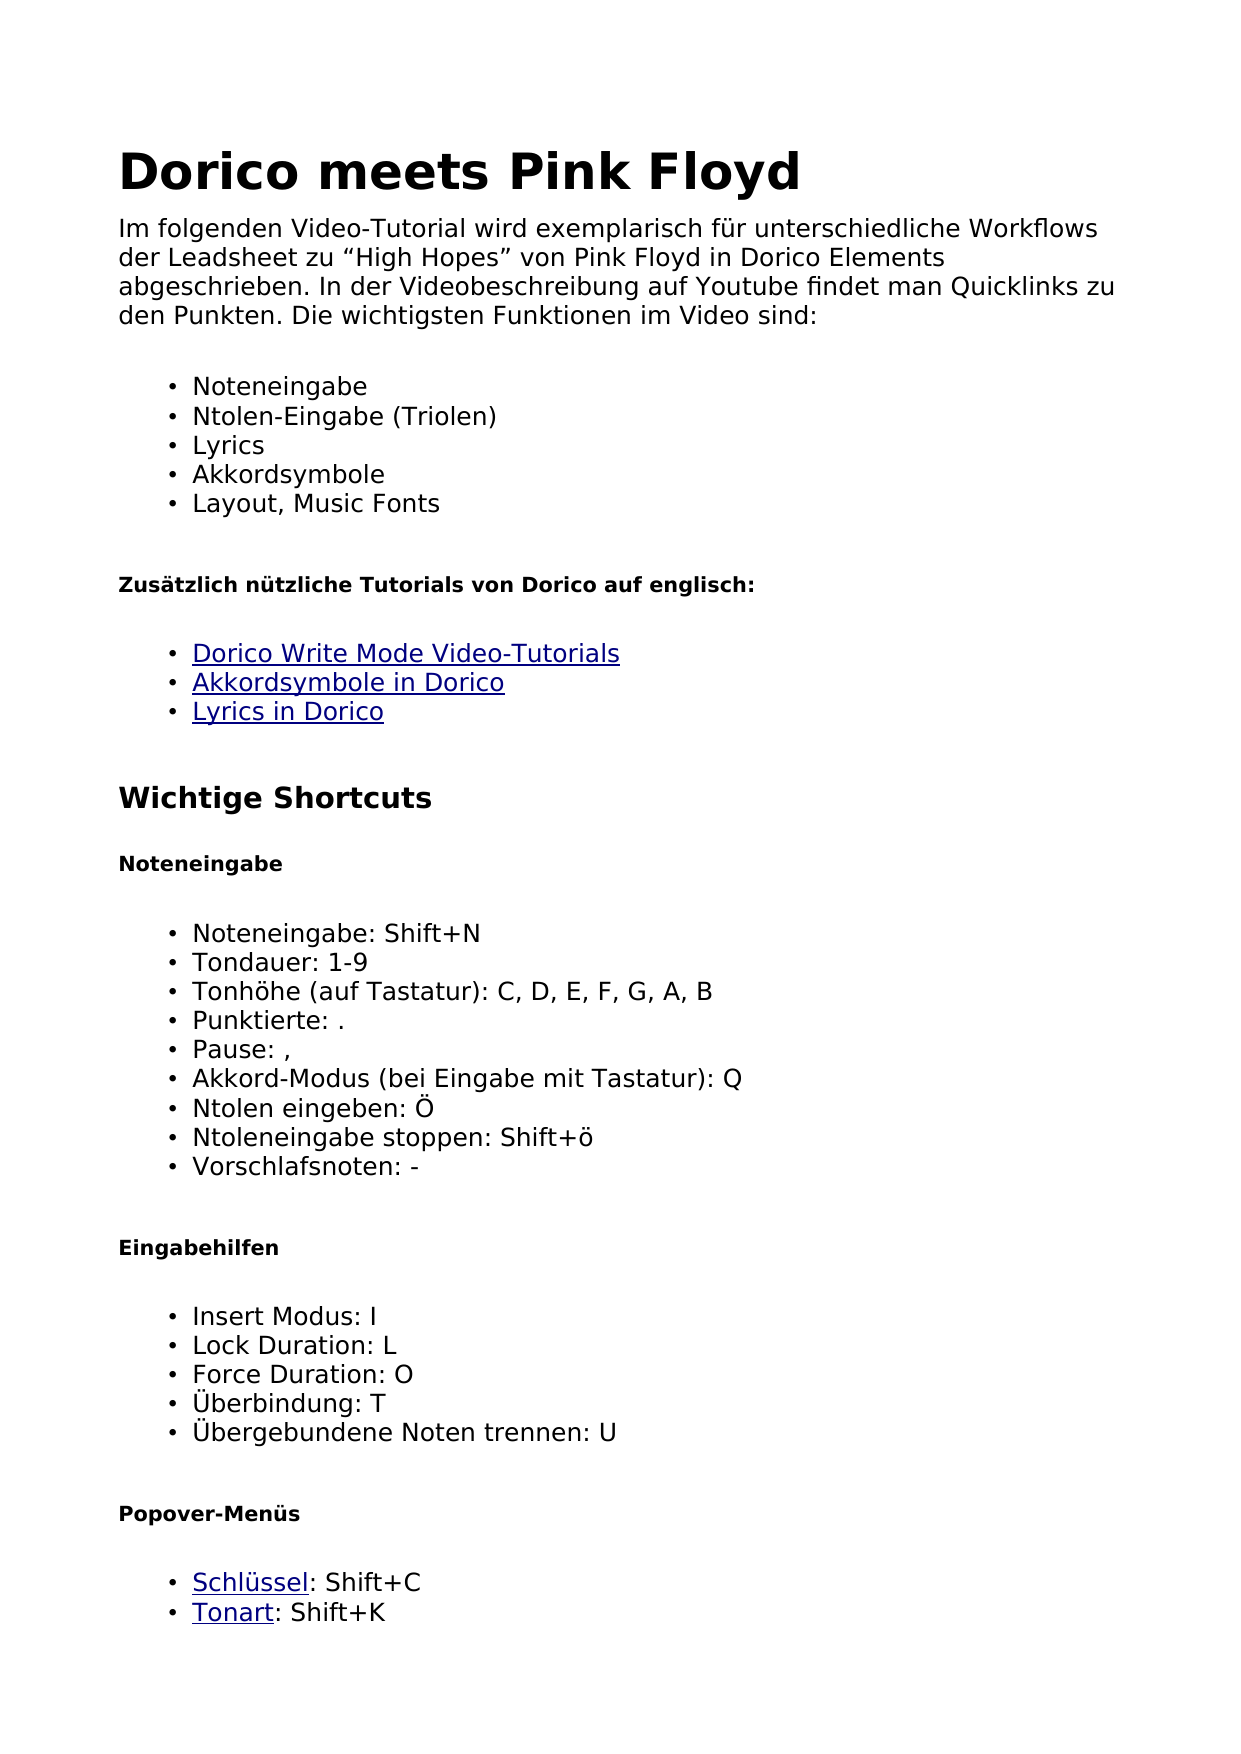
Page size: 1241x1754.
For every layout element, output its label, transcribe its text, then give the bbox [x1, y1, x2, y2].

list Noteneingabe: Shift+N [177, 919, 1122, 948]
list Punktierte: . [177, 1006, 1122, 1035]
list Übergebundene Noten trennen: U [177, 1419, 1122, 1448]
subtitle Noteneingabe [118, 852, 1122, 877]
list Vorschlafsnoten: - [177, 1152, 1122, 1181]
list Insert Modus: I [177, 1302, 1122, 1331]
text Im folgenden Video-Tutorial wird exemplarisch für unterschiedliche Workflows der Leadsheet zu “High Hopes” von Pink Floyd in Dorico Elements abgeschrieben. In der Videobeschreibung auf Youtube findet man Quicklinks zu den Punkten. Die wichtigsten Funktionen im Video sind: [118, 214, 1122, 331]
list Ntolen-Eingabe (Triolen) [177, 402, 1122, 431]
list Layout, Music Fonts [177, 489, 1122, 518]
subtitle Dorico meets Pink Floyd [118, 143, 1122, 201]
list Überbindung: T [177, 1389, 1122, 1419]
list Akkordsymbole in Dorico [177, 668, 1122, 697]
list Tondauer: 1-9 [177, 948, 1122, 977]
list Lock Duration: L [177, 1331, 1122, 1360]
list Force Duration: O [177, 1360, 1122, 1389]
list Noteneingabe [177, 372, 1122, 402]
list Tonhöhe (auf Tastatur): C, D, E, F, G, A, B [177, 977, 1122, 1006]
list Lyrics [177, 431, 1122, 460]
subtitle Popover-Menüs [118, 1502, 1122, 1527]
list Tonart: Shift+K [177, 1598, 1122, 1627]
subtitle Eingabehilfen [118, 1236, 1122, 1260]
subtitle Wichtige Shortcuts [118, 781, 1122, 815]
list Akkordsymbole [177, 460, 1122, 489]
list Pause: , [177, 1035, 1122, 1064]
list Ntolen eingeben: Ö [177, 1094, 1122, 1123]
subtitle Zusätzlich nützliche Tutorials von Dorico auf englisch: [118, 573, 1122, 597]
list Akkord-Modus (bei Eingabe mit Tastatur): Q [177, 1064, 1122, 1094]
list Schlüssel: Shift+C [177, 1568, 1122, 1598]
list Dorico Write Mode Video-Tutorials [177, 639, 1122, 668]
list Ntoleneingabe stoppen: Shift+ö [177, 1123, 1122, 1152]
list Lyrics in Dorico [177, 697, 1122, 727]
